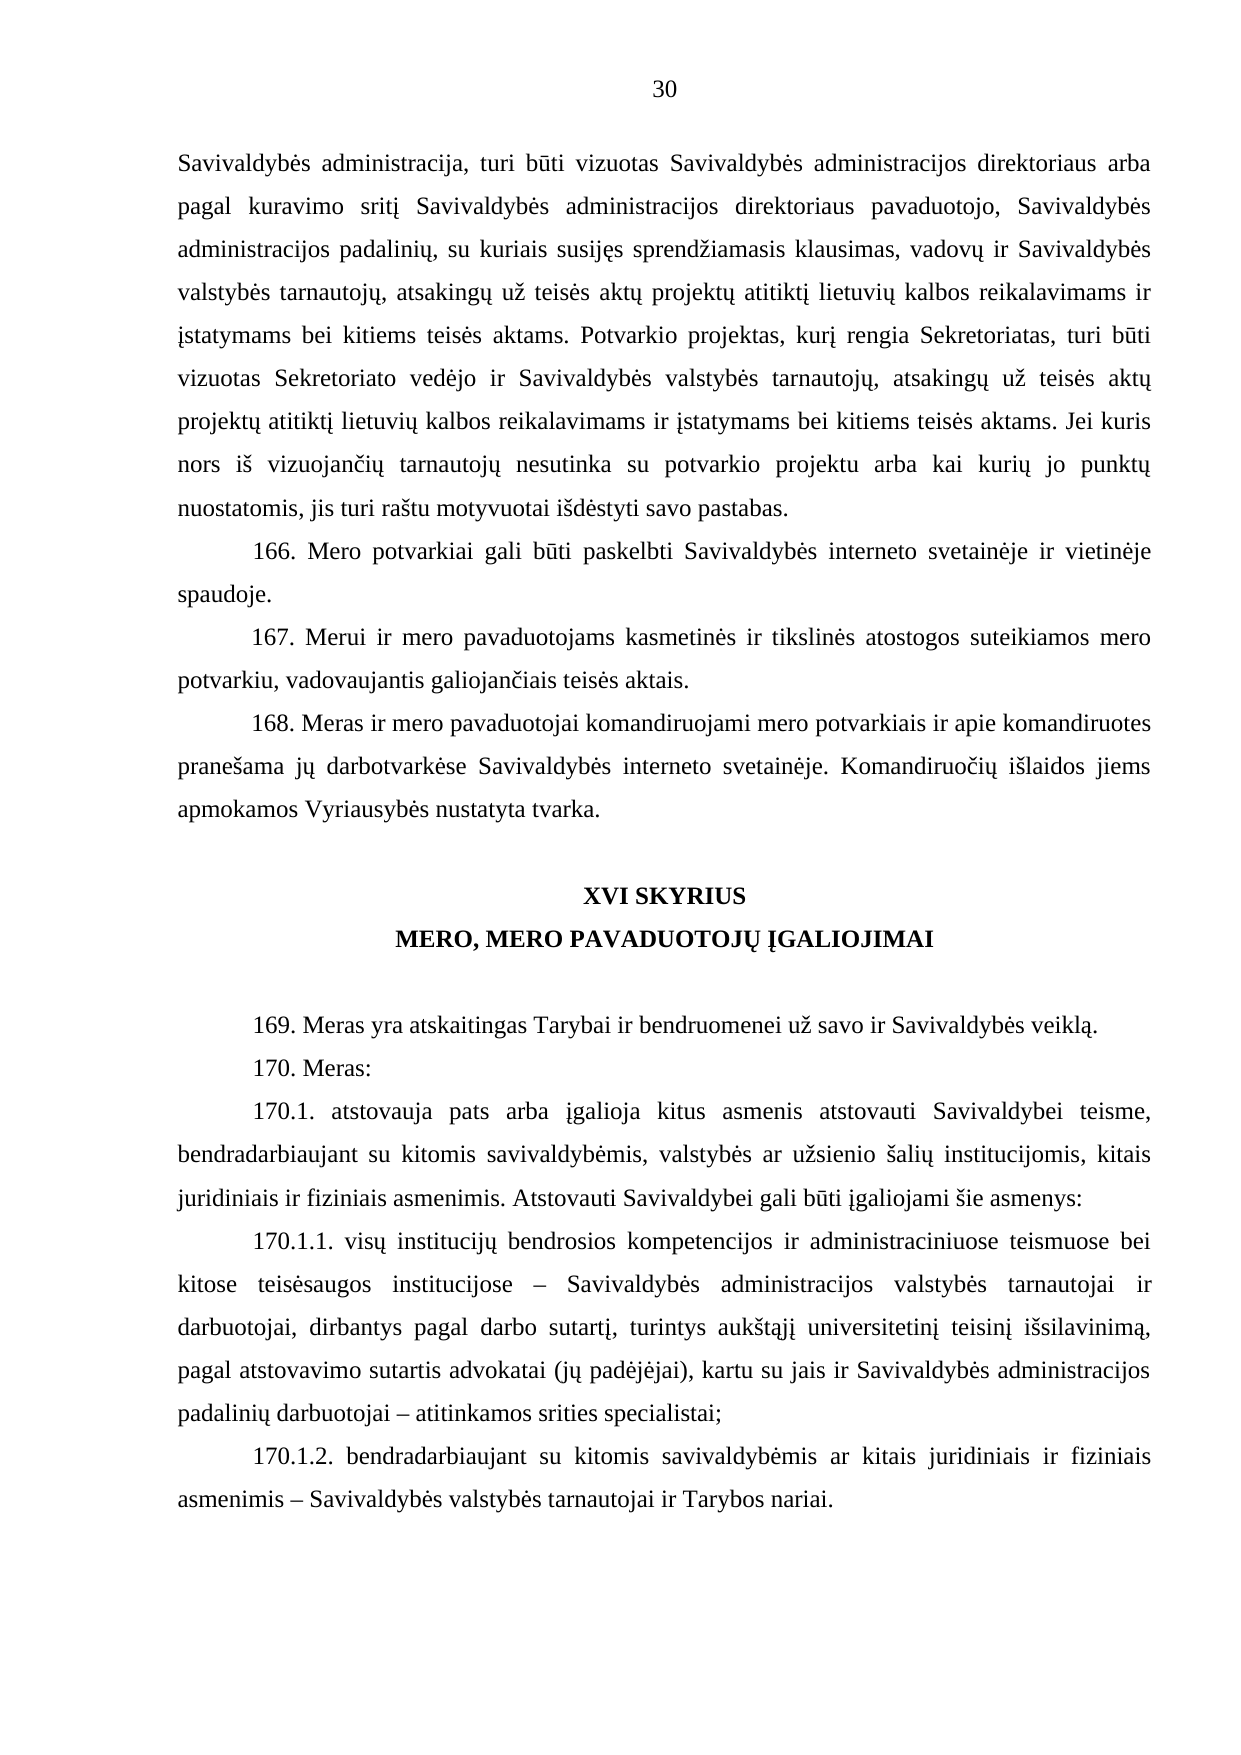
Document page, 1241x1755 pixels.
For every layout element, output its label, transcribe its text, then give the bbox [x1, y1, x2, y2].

text 167. Merui ir mero pavaduotojams kasmetinės ir tikslinės atostogos suteikiamos mero potvarkiu, vadovaujantis galiojančiais teisės aktais. [177, 622, 1152, 694]
text 170. Meras: [177, 1053, 1152, 1082]
text 168. Meras ir mero pavaduotojai komandiruojami mero potvarkiais ir apie komandiruotes pranešama jų darbotvarkėse Savivaldybės interneto svetainėje. Komandiruočių išlaidos jiems apmokamos Vyriausybės nustatyta tvarka. [177, 708, 1152, 823]
subtitle XVI SKYRIUS [177, 881, 1152, 909]
text 169. Meras yra atskaitingas Tarybai ir bendruomenei už savo ir Savivaldybės veiklą. [177, 1010, 1152, 1039]
text 170.1.2. bendradarbiaujant su kitomis savivaldybėmis ar kitais juridiniais ir fiziniais asmenimis – Savivaldybės valstybės tarnautojai ir Tarybos nariai. [177, 1441, 1152, 1513]
text 166. Mero potvarkiai gali būti paskelbti Savivaldybės interneto svetainėje ir vietinėje spaudoje. [177, 536, 1152, 608]
text 170.1. atstovauja pats arba įgalioja kitus asmenis atstovauti Savivaldybei teisme, bendradarbiaujant su kitomis savivaldybėmis, valstybės ar užsienio šalių institucijomis, kitais juridiniais ir fiziniais asmenimis. Atstovauti Savivaldybei gali būti įgaliojami šie asmenys: [177, 1096, 1152, 1211]
text 170.1.1. visų institucijų bendrosios kompetencijos ir administraciniuose teismuose bei kitose teisėsaugos institucijose – Savivaldybės administracijos valstybės tarnautojai ir darbuotojai, dirbantys pagal darbo sutartį, turintys aukštąjį universitetinį teisinį išsilavinimą, pagal atstovavimo sutartis advokatai (jų padėjėjai), kartu su jais ir Savivaldybės administracijos padalinių darbuotojai – atitinkamos srities specialistai; [177, 1226, 1152, 1427]
text Savivaldybės administracija, turi būti vizuotas Savivaldybės administracijos direktoriaus arba pagal kuravimo sritį Savivaldybės administracijos direktoriaus pavaduotojo, Savivaldybės administracijos padalinių, su kuriais susijęs sprendžiamasis klausimas, vadovų ir Savivaldybės valstybės tarnautojų, atsakingų už teisės aktų projektų atitiktį lietuvių kalbos reikalavimams ir įstatymams bei kitiems teisės aktams. Potvarkio projektas, kurį rengia Sekretoriatas, turi būti vizuotas Sekretoriato vedėjo ir Savivaldybės valstybės tarnautojų, atsakingų už teisės aktų projektų atitiktį lietuvių kalbos reikalavimams ir įstatymams bei kitiems teisės aktams. Jei kuris nors iš vizuojančių tarnautojų nesutinka su potvarkio projektu arba kai kurių jo punktų nuostatomis, jis turi raštu motyvuotai išdėstyti savo pastabas. [177, 148, 1152, 521]
subtitle MERO, MERO PAVADUOTOJŲ ĮGALIOJIMAI [177, 924, 1152, 953]
